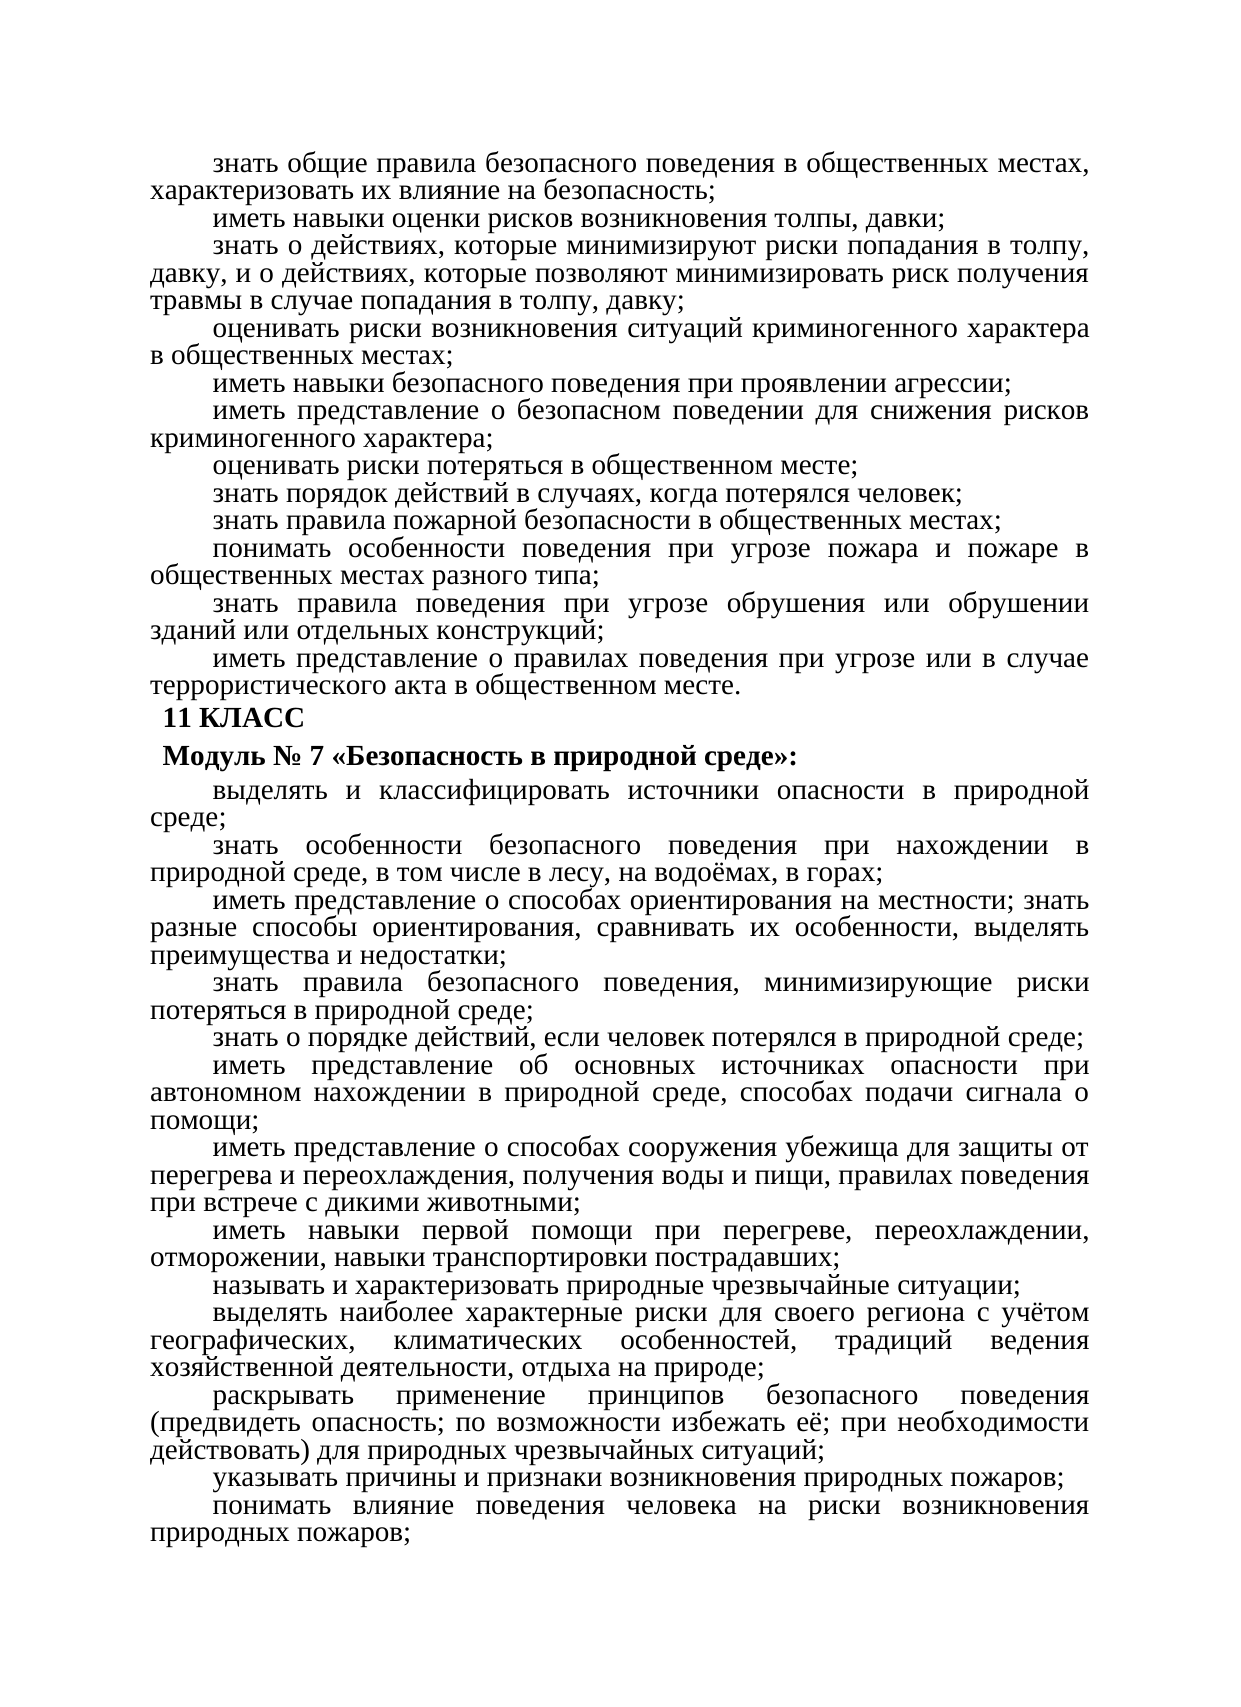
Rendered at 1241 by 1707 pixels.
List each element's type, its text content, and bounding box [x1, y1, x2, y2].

text оценивать риски возникновения ситуаций криминогенного характера в общественных местах; [150, 315, 1090, 370]
text знать правила поведения при угрозе обрушения или обрушении зданий или отдельных конструкций; [150, 590, 1090, 645]
text понимать особенности поведения при угрозе пожара и пожаре в общественных местах разного типа; [150, 535, 1090, 590]
text называть и характеризовать природные чрезвычайные ситуации; [150, 1272, 1090, 1299]
text иметь представление об основных источниках опасности при автономном нахождении в природной среде, способах подачи сигнала о помощи; [150, 1052, 1090, 1134]
text знать о порядке действий, если человек потерялся в природной среде; [150, 1024, 1090, 1052]
text выделять наиболее характерные риски для своего региона с учётом географических, климатических особенностей, традиций ведения хозяйственной деятельности, отдыха на природе; [150, 1299, 1090, 1382]
text Модуль № 7 «Безопасность в природной среде»: [162, 738, 1090, 772]
text понимать влияние поведения человека на риски возникновения природных пожаров; [150, 1492, 1090, 1547]
text знать о действиях, которые минимизируют риски попадания в толпу, давку, и о действиях, которые позволяют минимизировать риск получения травмы в случае попадания в толпу, давку; [150, 232, 1090, 315]
text иметь навыки первой помощи при перегреве, переохлаждении, отморожении, навыки транспортировки пострадавших; [150, 1217, 1090, 1272]
text иметь навыки безопасного поведения при проявлении агрессии; [150, 370, 1090, 397]
text выделять и классифицировать источники опасности в природной среде; [150, 777, 1090, 832]
text иметь представление о способах сооружения убежища для защиты от перегрева и переохлаждения, получения воды и пищи, правилах поведения при встрече с дикими животными; [150, 1134, 1090, 1217]
text раскрывать применение принципов безопасного поведения (предвидеть опасность; по возможности избежать её; при необходимости действовать) для природных чрезвычайных ситуаций; [150, 1382, 1090, 1464]
text знать правила пожарной безопасности в общественных местах; [150, 507, 1090, 535]
text знать правила безопасного поведения, минимизирующие риски потеряться в природной среде; [150, 969, 1090, 1024]
text 11 КЛАСС [162, 700, 1090, 733]
text знать особенности безопасного поведения при нахождении в природной среде, в том числе в лесу, на водоёмах, в горах; [150, 832, 1090, 887]
text иметь представление о безопасном поведении для снижения рисков криминогенного характера; [150, 397, 1090, 452]
text иметь навыки оценки рисков возникновения толпы, давки; [150, 205, 1090, 232]
text знать общие правила безопасного поведения в общественных местах, характеризовать их влияние на безопасность; [150, 150, 1090, 205]
text знать порядок действий в случаях, когда потерялся человек; [150, 480, 1090, 507]
text оценивать риски потеряться в общественном месте; [150, 452, 1090, 480]
text иметь представление о способах ориентирования на местности; знать разные способы ориентирования, сравнивать их особенности, выделять преимущества и недостатки; [150, 887, 1090, 969]
text иметь представление о правилах поведения при угрозе или в случае террористического акта в общественном месте. [150, 645, 1090, 700]
text указывать причины и признаки возникновения природных пожаров; [150, 1464, 1090, 1492]
